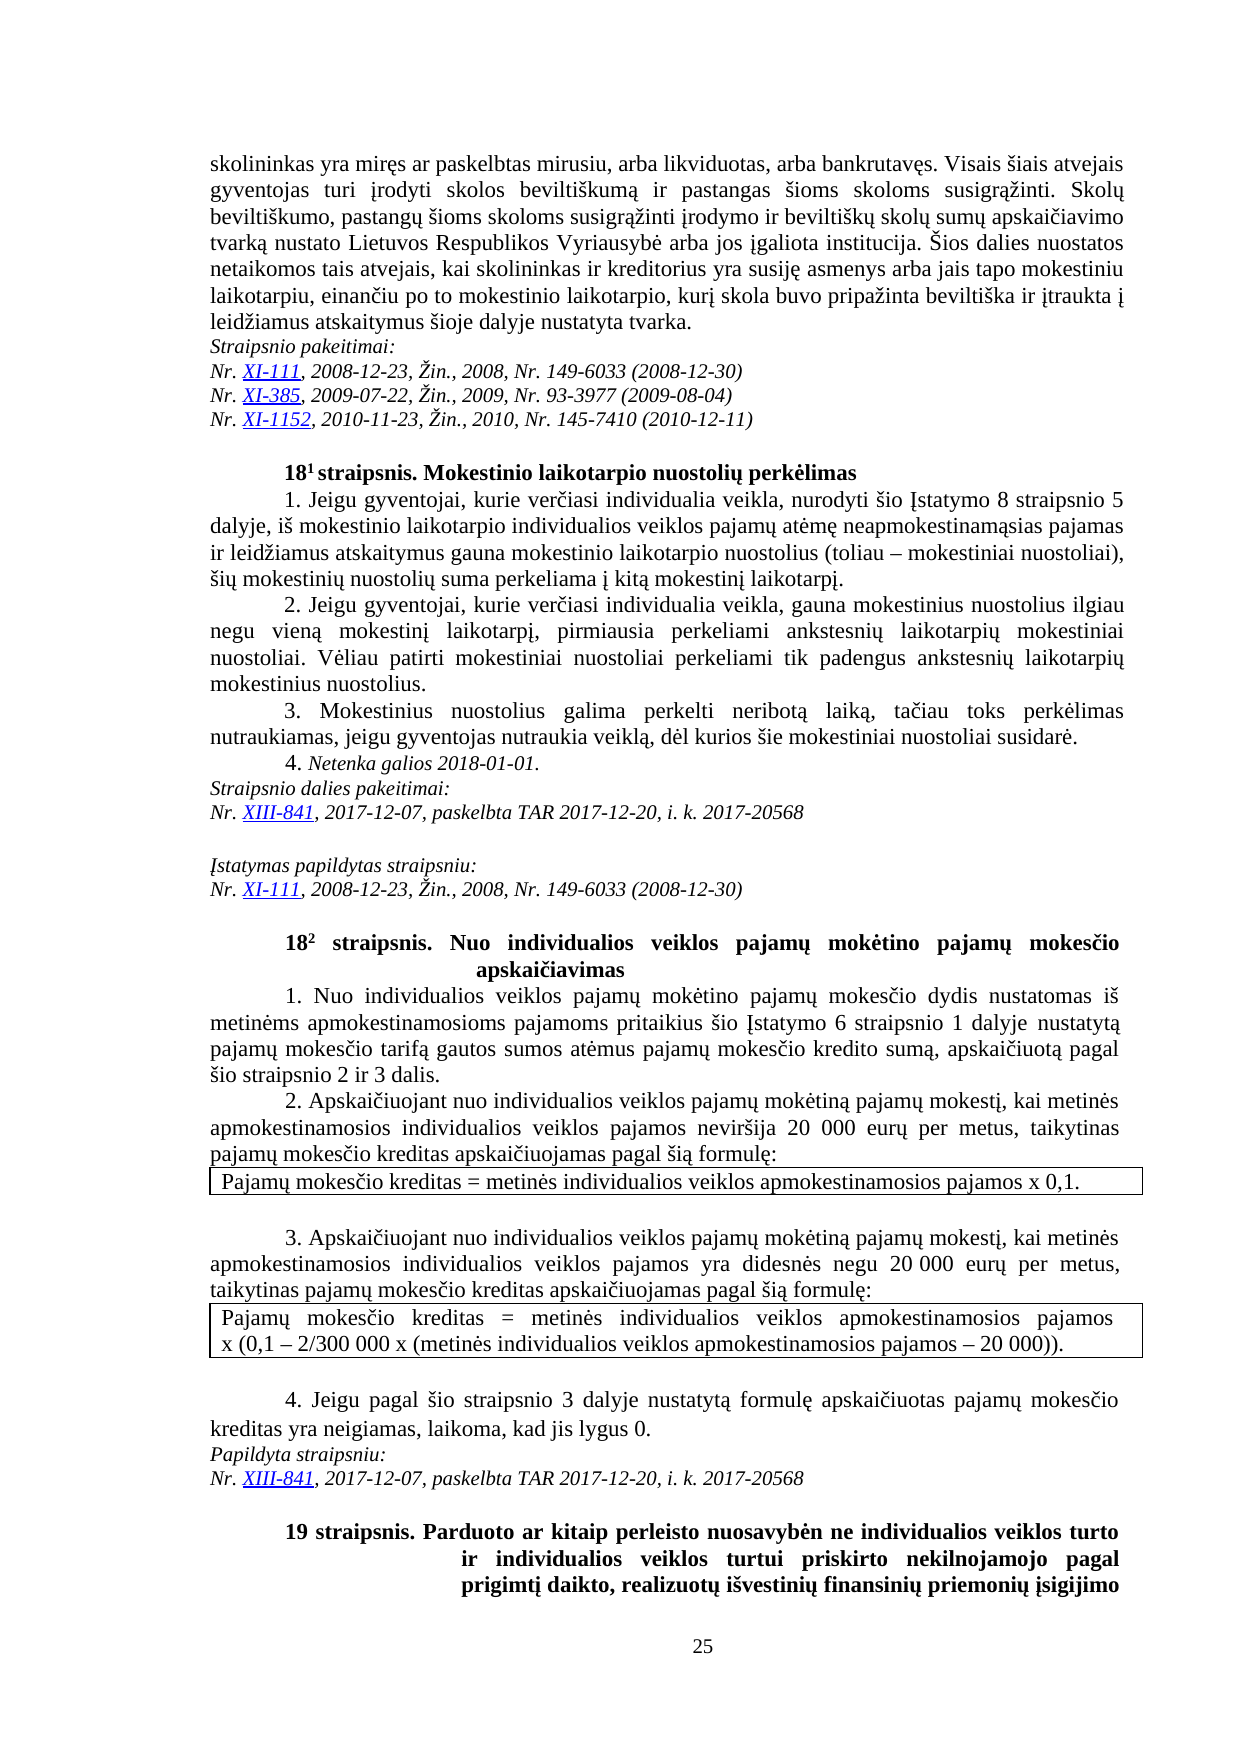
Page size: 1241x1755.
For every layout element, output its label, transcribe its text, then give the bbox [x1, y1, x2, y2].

text 4. Jeigu pagal šio straipsnio 3 dalyje nustatytą formulę apskaičiuotas pajamų mokesčio kreditas yra neigiamas, laikoma, kad jis lygus 0. [210, 1386, 1120, 1442]
text 19 straipsnis. Parduoto ar kitaip perleisto nuosavybėn ne individualios veiklos turto ir individualios veiklos turtui priskirto nekilnojamojo pagal prigimtį daikto, realizuotų išvestinių finansinių priemonių įsigijimo [285, 1518, 1120, 1597]
text Straipsnio pakeitimai: [210, 334, 1126, 358]
text Nr. XI-111, 2008-12-23, Žin., 2008, Nr. 149-6033 (2008-12-30) [210, 877, 1126, 901]
text 181 straipsnis. Mokestinio laikotarpio nuostolių perkėlimas [210, 459, 1126, 486]
text Straipsnio dalies pakeitimai: [210, 776, 1120, 800]
text Nr. XI-1152, 2010-11-23, Žin., 2010, Nr. 145-7410 (2010-12-11) [210, 407, 1126, 431]
text Nr. XI-111, 2008-12-23, Žin., 2008, Nr. 149-6033 (2008-12-30) [210, 358, 1126, 383]
text skolininkas yra miręs ar paskelbtas mirusiu, arba likviduotas, arba bankrutavęs. Visais šiais atvejais gyventojas turi įrodyti skolos beviltiškumą ir pastangas šioms skoloms susigrąžinti. Skolų beviltiškumo, pastangų šioms skoloms susigrąžinti įrodymo ir beviltiškų skolų sumų apskaičiavimo tvarką nustato Lietuvos Respublikos Vyriausybė arba jos įgaliota institucija. Šios dalies nuostatos netaikomos tais atvejais, kai skolininkas ir kreditorius yra susiję asmenys arba jais tapo mokestiniu laikotarpiu, einančiu po to mokestinio laikotarpio, kurį skola buvo pripažinta beviltiška ir įtraukta į leidžiamus atskaitymus šioje dalyje nustatyta tvarka. [210, 150, 1126, 334]
text Nr. XIII-841, 2017-12-07, paskelbta TAR 2017-12-20, i. k. 2017-20568 [210, 800, 1120, 824]
text 3. Mokestinius nuostolius galima perkelti neribotą laiką, tačiau toks perkėlimas nutraukiamas, jeigu gyventojas nutraukia veiklą, dėl kurios šie mokestiniai nuostoliai susidarė. [210, 697, 1126, 749]
text Nr. XIII-841, 2017-12-07, paskelbta TAR 2017-12-20, i. k. 2017-20568 [210, 1466, 1120, 1490]
text 1. Nuo individualios veiklos pajamų mokėtino pajamų mokesčio dydis nustatomas iš metinėms apmokestinamosioms pajamoms pritaikius šio Įstatymo 6 straipsnio 1 dalyje nustatytą pajamų mokesčio tarifą gautos sumos atėmus pajamų mokesčio kredito sumą, apskaičiuotą pagal šio straipsnio 2 ir 3 dalis. [210, 982, 1120, 1088]
text 3. Apskaičiuojant nuo individualios veiklos pajamų mokėtiną pajamų mokestį, kai metinės apmokestinamosios individualios veiklos pajamos yra didesnės negu 20 000 eurų per metus, taikytinas pajamų mokesčio kreditas apskaičiuojamas pagal šią formulę: [210, 1224, 1120, 1303]
text 2. Jeigu gyventojai, kurie verčiasi individualia veikla, gauna mokestinius nuostolius ilgiau negu vieną mokestinį laikotarpį, pirmiausia perkeliami ankstesnių laikotarpių mokestiniai nuostoliai. Vėliau patirti mokestiniai nuostoliai perkeliami tik padengus ankstesnių laikotarpių mokestinius nuostolius. [210, 591, 1126, 697]
table_header Pajamų mokesčio kreditas = metinės individualios veiklos apmokestinamosios pajamos x (0,1 – 2/300 000 x (metinės individualios veiklos apmokestinamosios pajamos – 20 000)). [211, 1304, 1142, 1357]
text Papildyta straipsniu: [210, 1442, 1120, 1466]
text 2. Apskaičiuojant nuo individualios veiklos pajamų mokėtiną pajamų mokestį, kai metinės apmokestinamosios individualios veiklos pajamos neviršija 20 000 eurų per metus, taikytinas pajamų mokesčio kreditas apskaičiuojamas pagal šią formulę: [210, 1088, 1120, 1167]
text 182 straipsnis. Nuo individualios veiklos pajamų mokėtino pajamų mokesčio apskaičiavimas [285, 929, 1120, 982]
text Įstatymas papildytas straipsniu: [210, 853, 1126, 877]
text Nr. XI-385, 2009-07-22, Žin., 2009, Nr. 93-3977 (2009-08-04) [210, 383, 1126, 407]
table_header Pajamų mokesčio kreditas = metinės individualios veiklos apmokestinamosios pajamos x 0,1. [211, 1168, 1142, 1194]
text 4. Netenka galios 2018-01-01. [210, 749, 1126, 776]
text 1. Jeigu gyventojai, kurie verčiasi individualia veikla, nurodyti šio Įstatymo 8 straipsnio 5 dalyje, iš mokestinio laikotarpio individualios veiklos pajamų atėmę neapmokestinamąsias pajamas ir leidžiamus atskaitymus gauna mokestinio laikotarpio nuostolius (toliau – mokestiniai nuostoliai), šių mokestinių nuostolių suma perkeliama į kitą mokestinį laikotarpį. [210, 486, 1126, 591]
